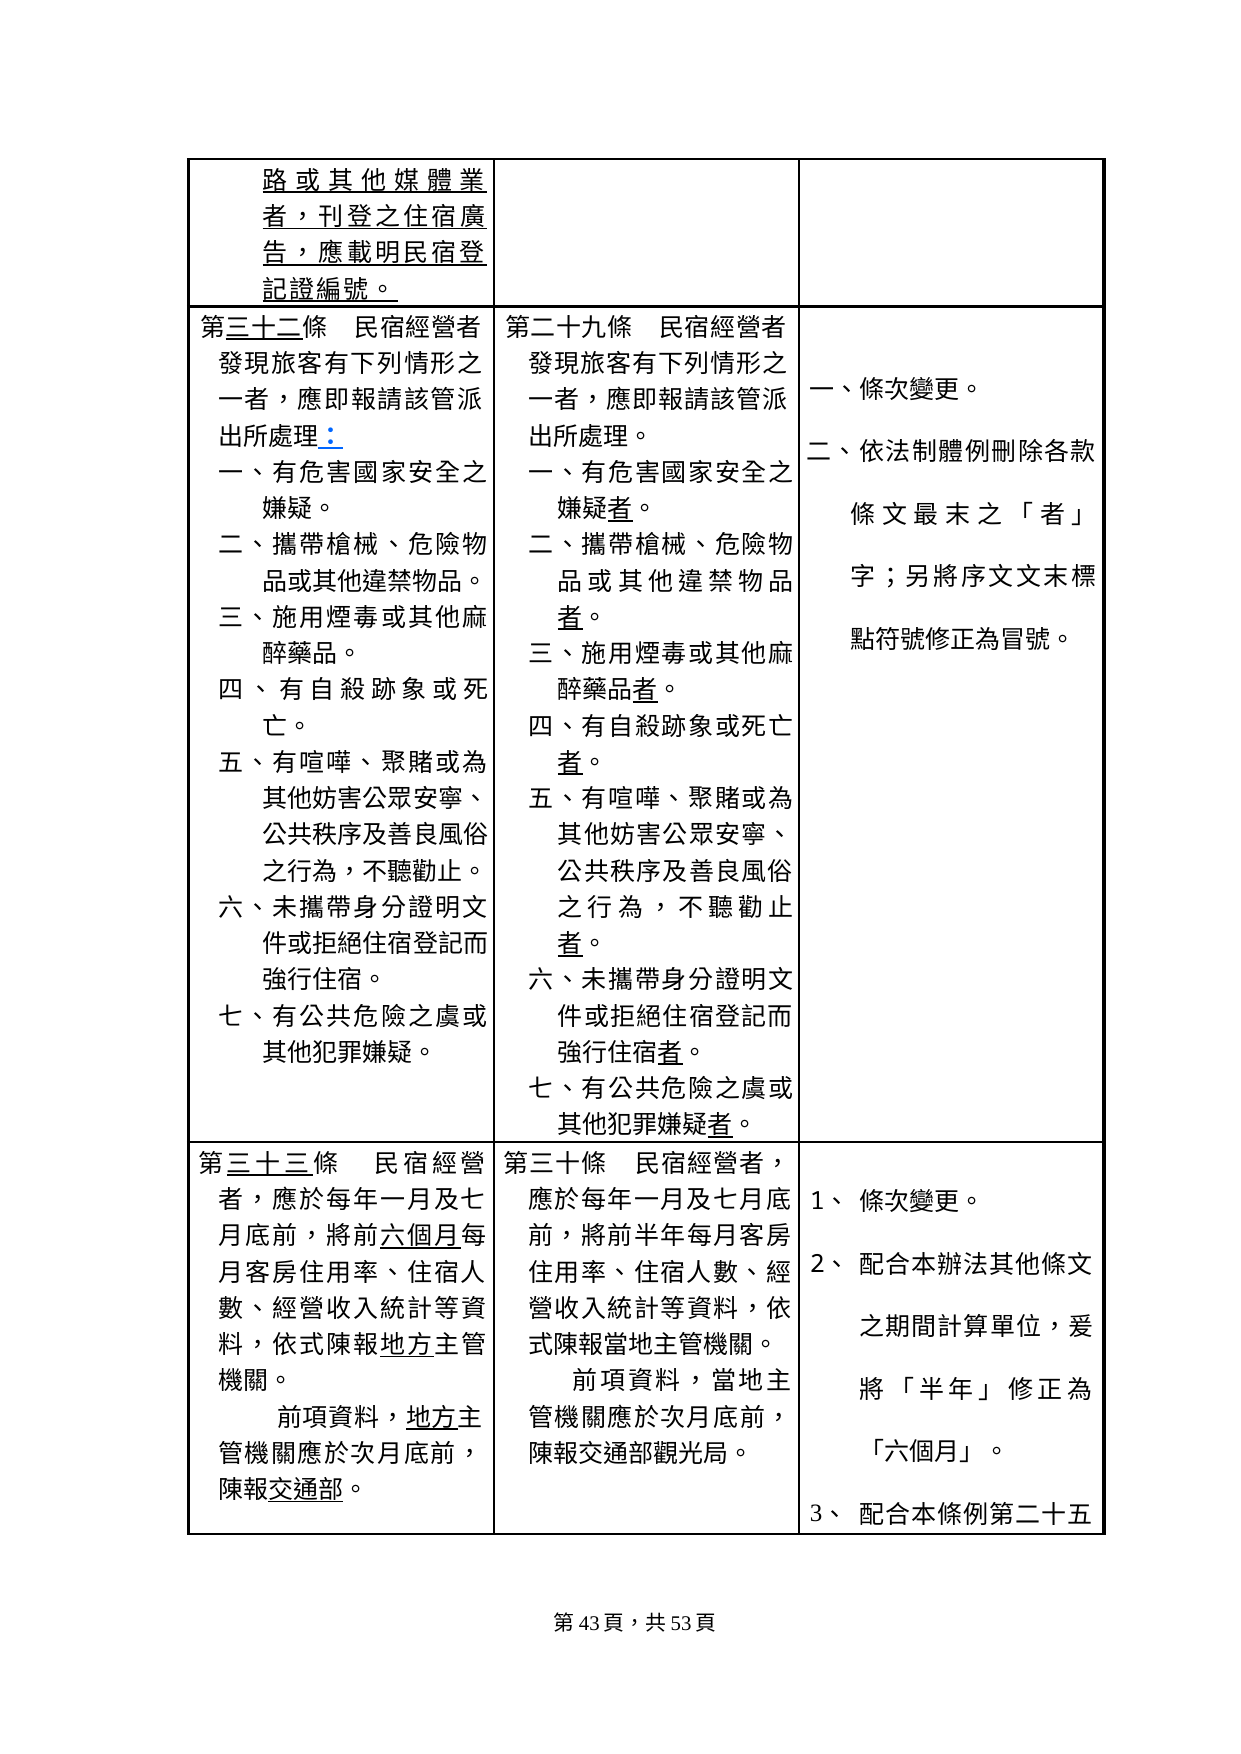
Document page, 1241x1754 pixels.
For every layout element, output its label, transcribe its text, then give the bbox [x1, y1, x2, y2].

table_cell 第三十條 民宿經營者，應於每年一月及七月底前，將前半年每月客房住用率、住宿人數、經營收入統計等資料，依式陳報當地主管機關。 前項資料，當地主管機關應於次月底前，陳報交通部觀光局。 [495, 1143, 798, 1533]
table_cell [495, 160, 798, 305]
table_cell [800, 160, 1102, 305]
table_cell 第三十二條 民宿經營者發現旅客有下列情形之一者，應即報請該管派出所處理： 一、有危害國家安全之嫌疑。 二、攜帶槍械、危險物品或其他違禁物品。 三、施用煙毒或其他麻醉藥品。 四、有自殺跡象或死亡。 五、有喧嘩、聚賭或為其他妨害公眾安寧、公共秩序及善良風俗之行為，不聽勸止。 六、未攜帶身分證明文件或拒絕住宿登記而強行住宿。 七、有公共危險之虞或其他犯罪嫌疑。 [190, 308, 493, 1141]
table_cell 一、條次變更。 二、依法制體例刪除各款條文最末之「者」字；另將序文文末標點符號修正為冒號。 [800, 308, 1102, 1141]
table_cell 條次變更。 配合本辦法其他條文之期間計算單位，爰將「半年」修正為「六個月」。 配合本條例第二十五條第二項規定用詞，將直轄市、縣(市)政府簡稱為地方主管機關，爰將「當地」主管機關，修正為「地方」主管機關。另配合本條例第三條關於中央主管機關之規定，依權責將「交通部觀光局」修正為「交通部」。 [800, 1143, 1102, 1533]
table_cell 第三十三條 民宿經營者，應於每年一月及七月底前，將前六個月每月客房住用率、住宿人數、經營收入統計等資料，依式陳報地方主管機關。 前項資料，地方主管機關應於次月底前，陳報交通部。 [190, 1143, 493, 1533]
table_cell 第二十九條 民宿經營者發現旅客有下列情形之一者，應即報請該管派出所處理。 一、有危害國家安全之嫌疑者。 二、攜帶槍械、危險物品或其他違禁物品者。 三、施用煙毒或其他麻醉藥品者。 四、有自殺跡象或死亡者。 五、有喧嘩、聚賭或為其他妨害公眾安寧、公共秩序及善良風俗之行為，不聽勸止者。 六、未攜帶身分證明文件或拒絕住宿登記而強行住宿者。 七、有公共危險之虞或其他犯罪嫌疑者。 [495, 308, 798, 1141]
table_cell 路或其他媒體業者，刊登之住宿廣告，應載明民宿登記證編號。 [190, 160, 493, 305]
